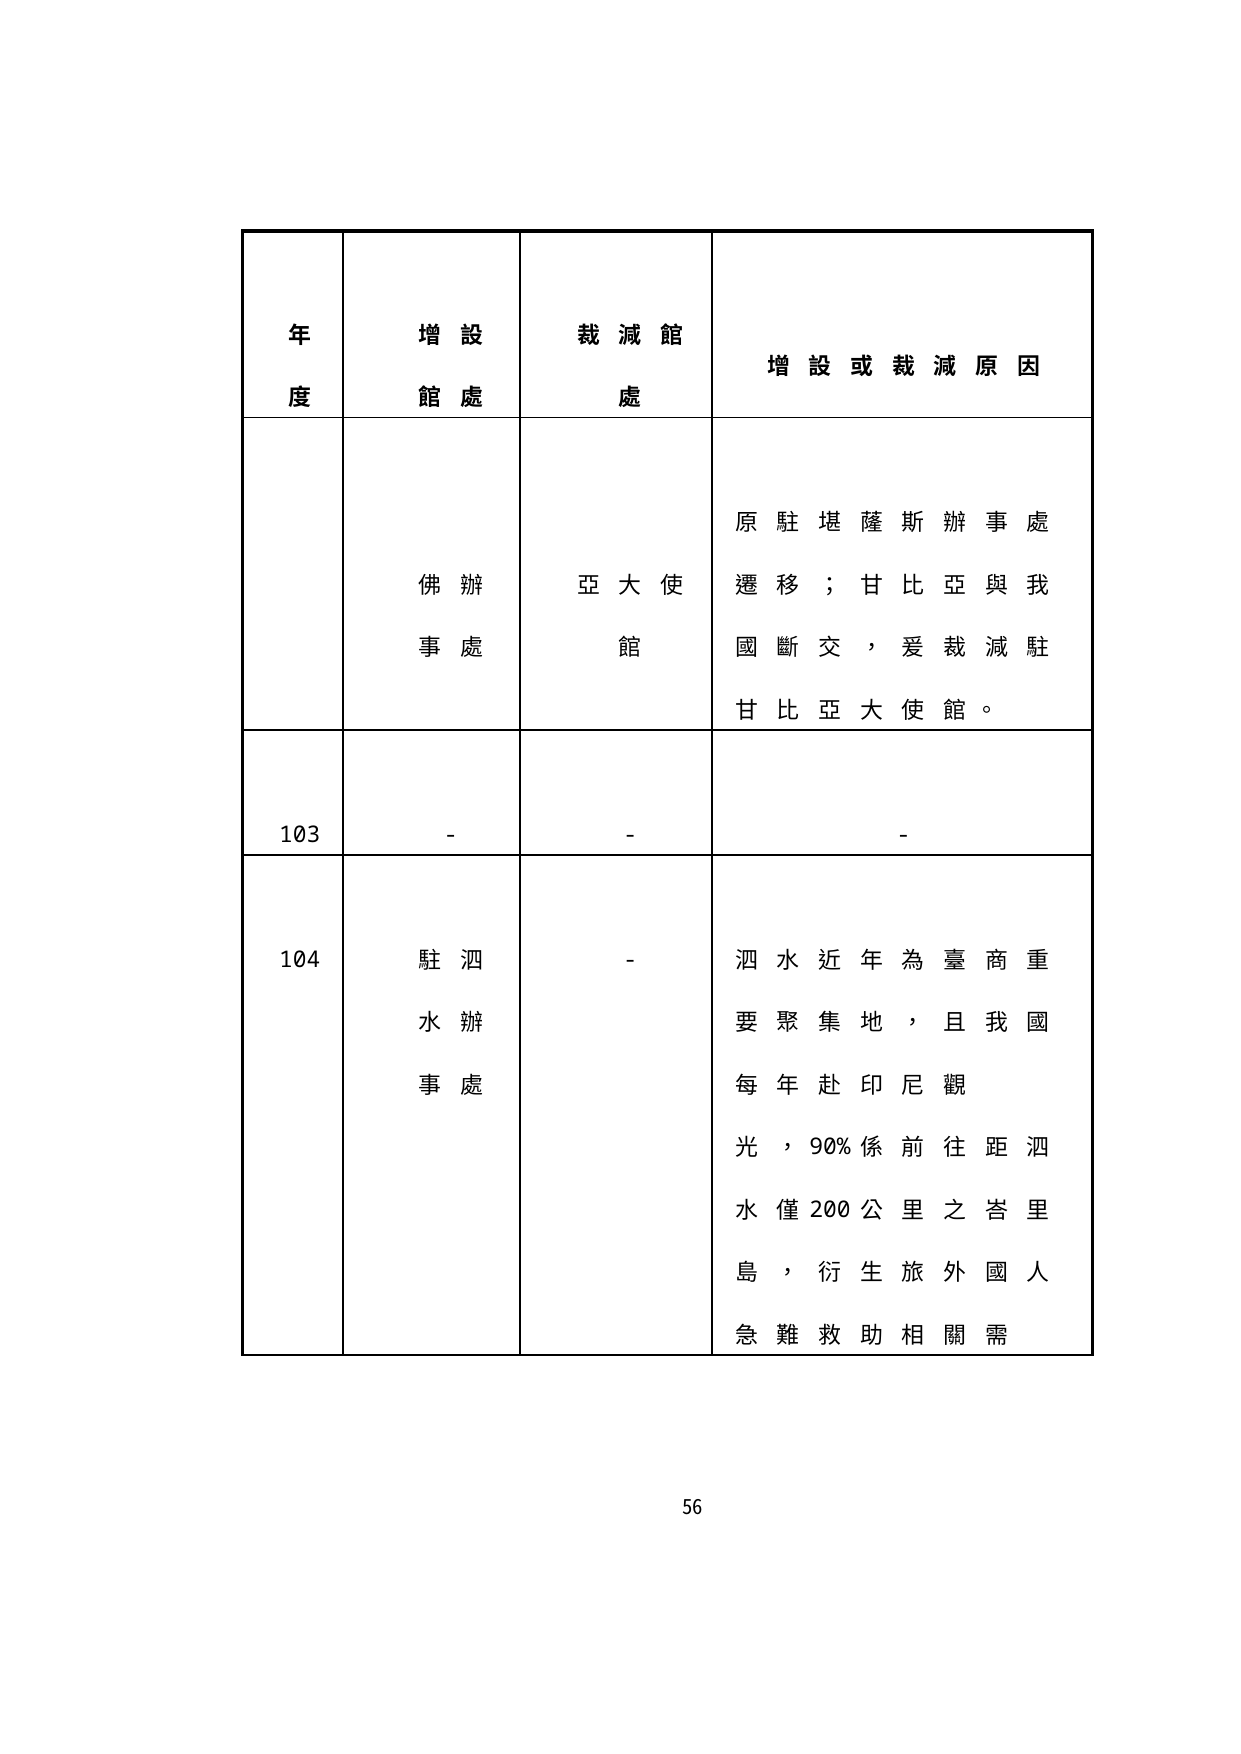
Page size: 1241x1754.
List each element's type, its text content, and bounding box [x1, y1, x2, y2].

table_cell 103 [244, 731, 342, 854]
table_header 年度 [244, 233, 342, 417]
table_cell 亞大使館 [521, 418, 711, 729]
table_cell 泗水近年為臺商重要聚集地，且我國每年赴印尼觀光，90%係前往距泗水僅200公里之峇里島，衍生旅外國人急難救助相關需 [713, 856, 1091, 1354]
table_cell - [344, 731, 519, 854]
table_cell [244, 418, 342, 729]
table_header 裁減館處 [521, 233, 711, 417]
table_cell 佛辦事處 [344, 418, 519, 729]
table_cell 原駐堪蕯斯辦事處遷移；甘比亞與我國斷交，爰裁減駐甘比亞大使館。 [713, 418, 1091, 729]
table_cell - [521, 856, 711, 1354]
table_header 增設或裁減原因 [713, 233, 1091, 417]
table_cell 駐泗水辦事處 [344, 856, 519, 1354]
table_cell - [521, 731, 711, 854]
table_cell - [713, 731, 1091, 854]
table_header 增設館處 [344, 233, 519, 417]
table_cell 104 [244, 856, 342, 1354]
